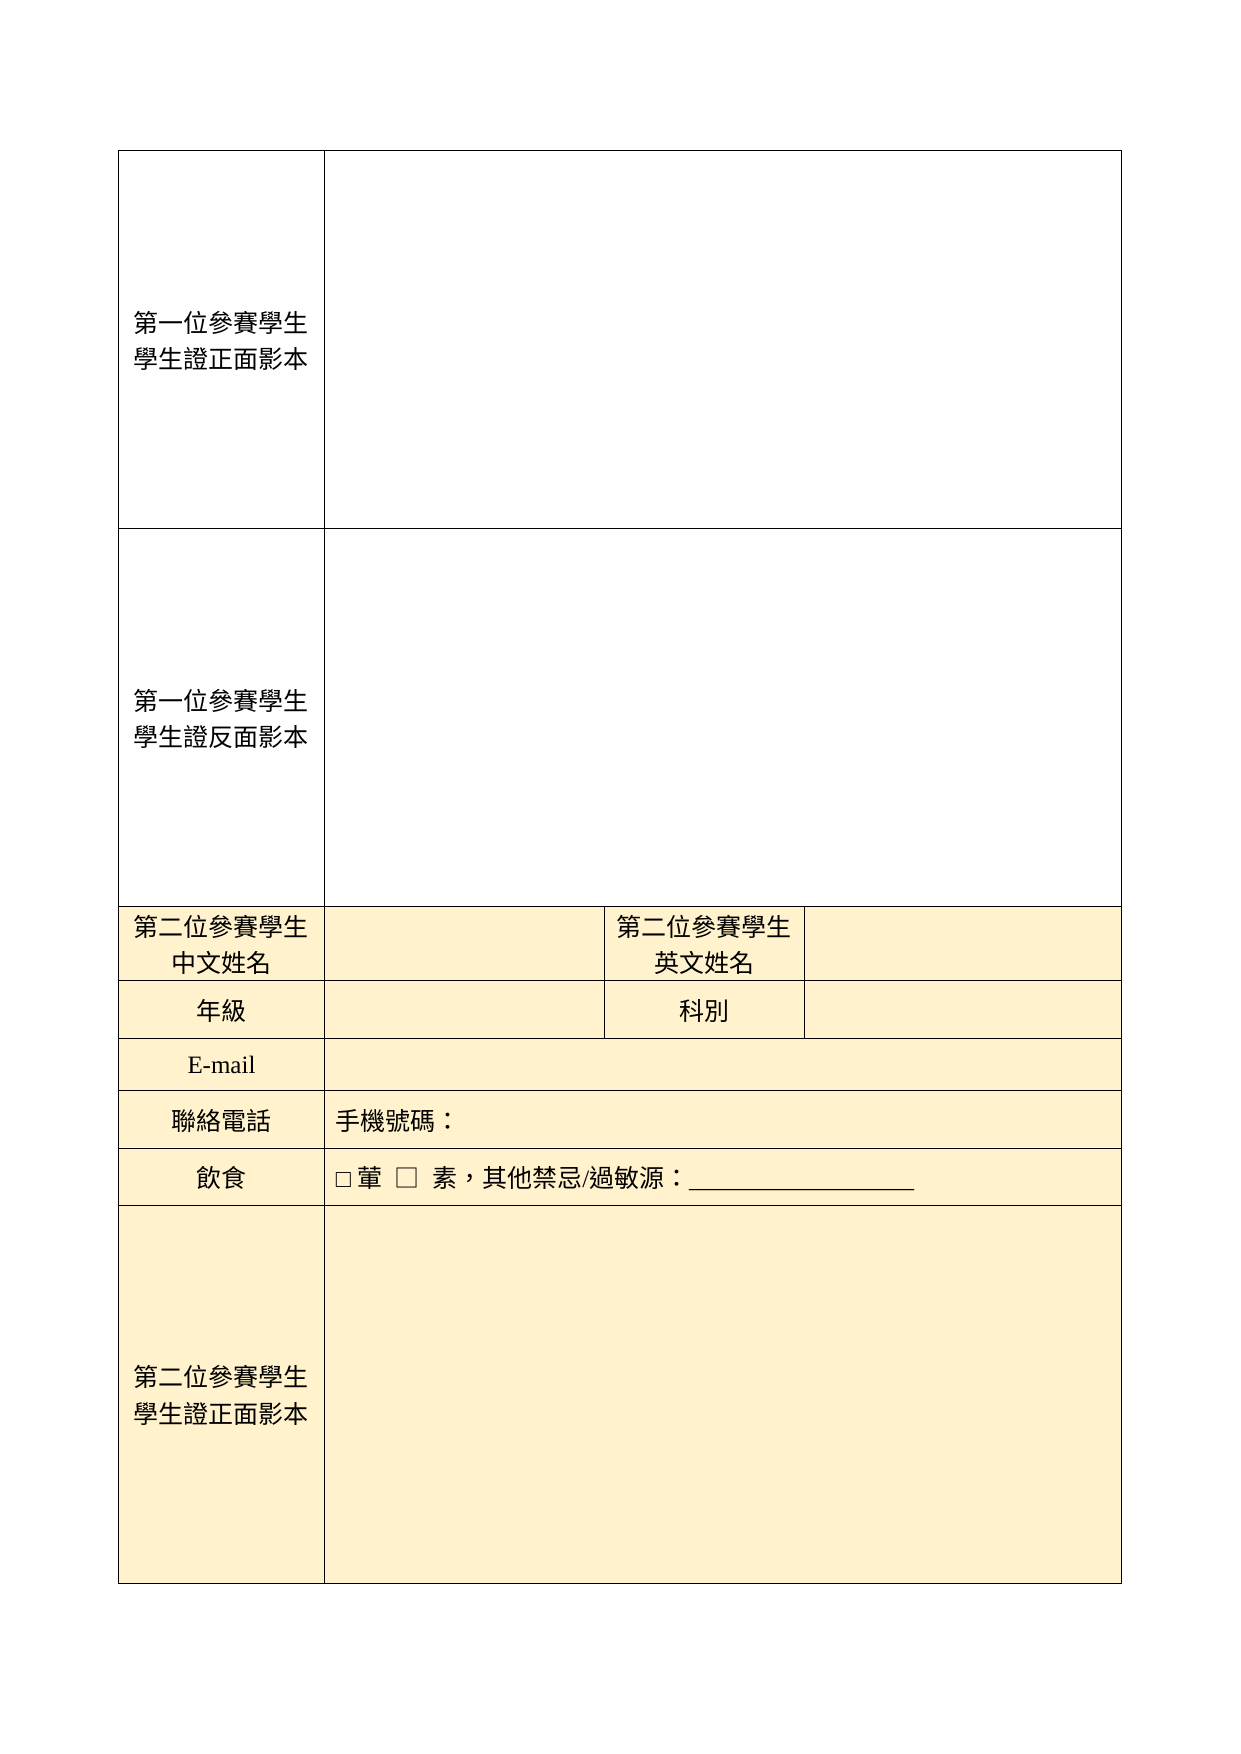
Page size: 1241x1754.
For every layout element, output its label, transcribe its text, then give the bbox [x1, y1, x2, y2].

table_cell [325, 981, 604, 1038]
table_cell 第一位參賽學生學生證反面影本 [119, 529, 324, 906]
table_cell 第二位參賽學生學生證正面影本 [119, 1206, 324, 1583]
table_cell E-mail [119, 1039, 324, 1090]
table_cell [325, 1206, 1121, 1583]
table_cell [325, 151, 1121, 528]
table_cell 飲食 [119, 1149, 324, 1205]
table_cell 第一位參賽學生學生證正面影本 [119, 151, 324, 528]
table_cell 第二位參賽學生英文姓名 [605, 907, 804, 980]
table_cell 年級 [119, 981, 324, 1038]
table_cell [325, 1039, 1121, 1090]
table_cell 第二位參賽學生中文姓名 [119, 907, 324, 980]
table_cell 手機號碼： [325, 1091, 1121, 1147]
table_cell □ 葷 □ 素，其他禁忌/過敏源：__________________ [325, 1149, 1121, 1205]
table_cell 聯絡電話 [119, 1091, 324, 1147]
table_cell [805, 907, 1121, 980]
table_cell [805, 981, 1121, 1038]
table_cell [325, 529, 1121, 906]
table_cell 科別 [605, 981, 804, 1038]
table_cell [325, 907, 604, 980]
